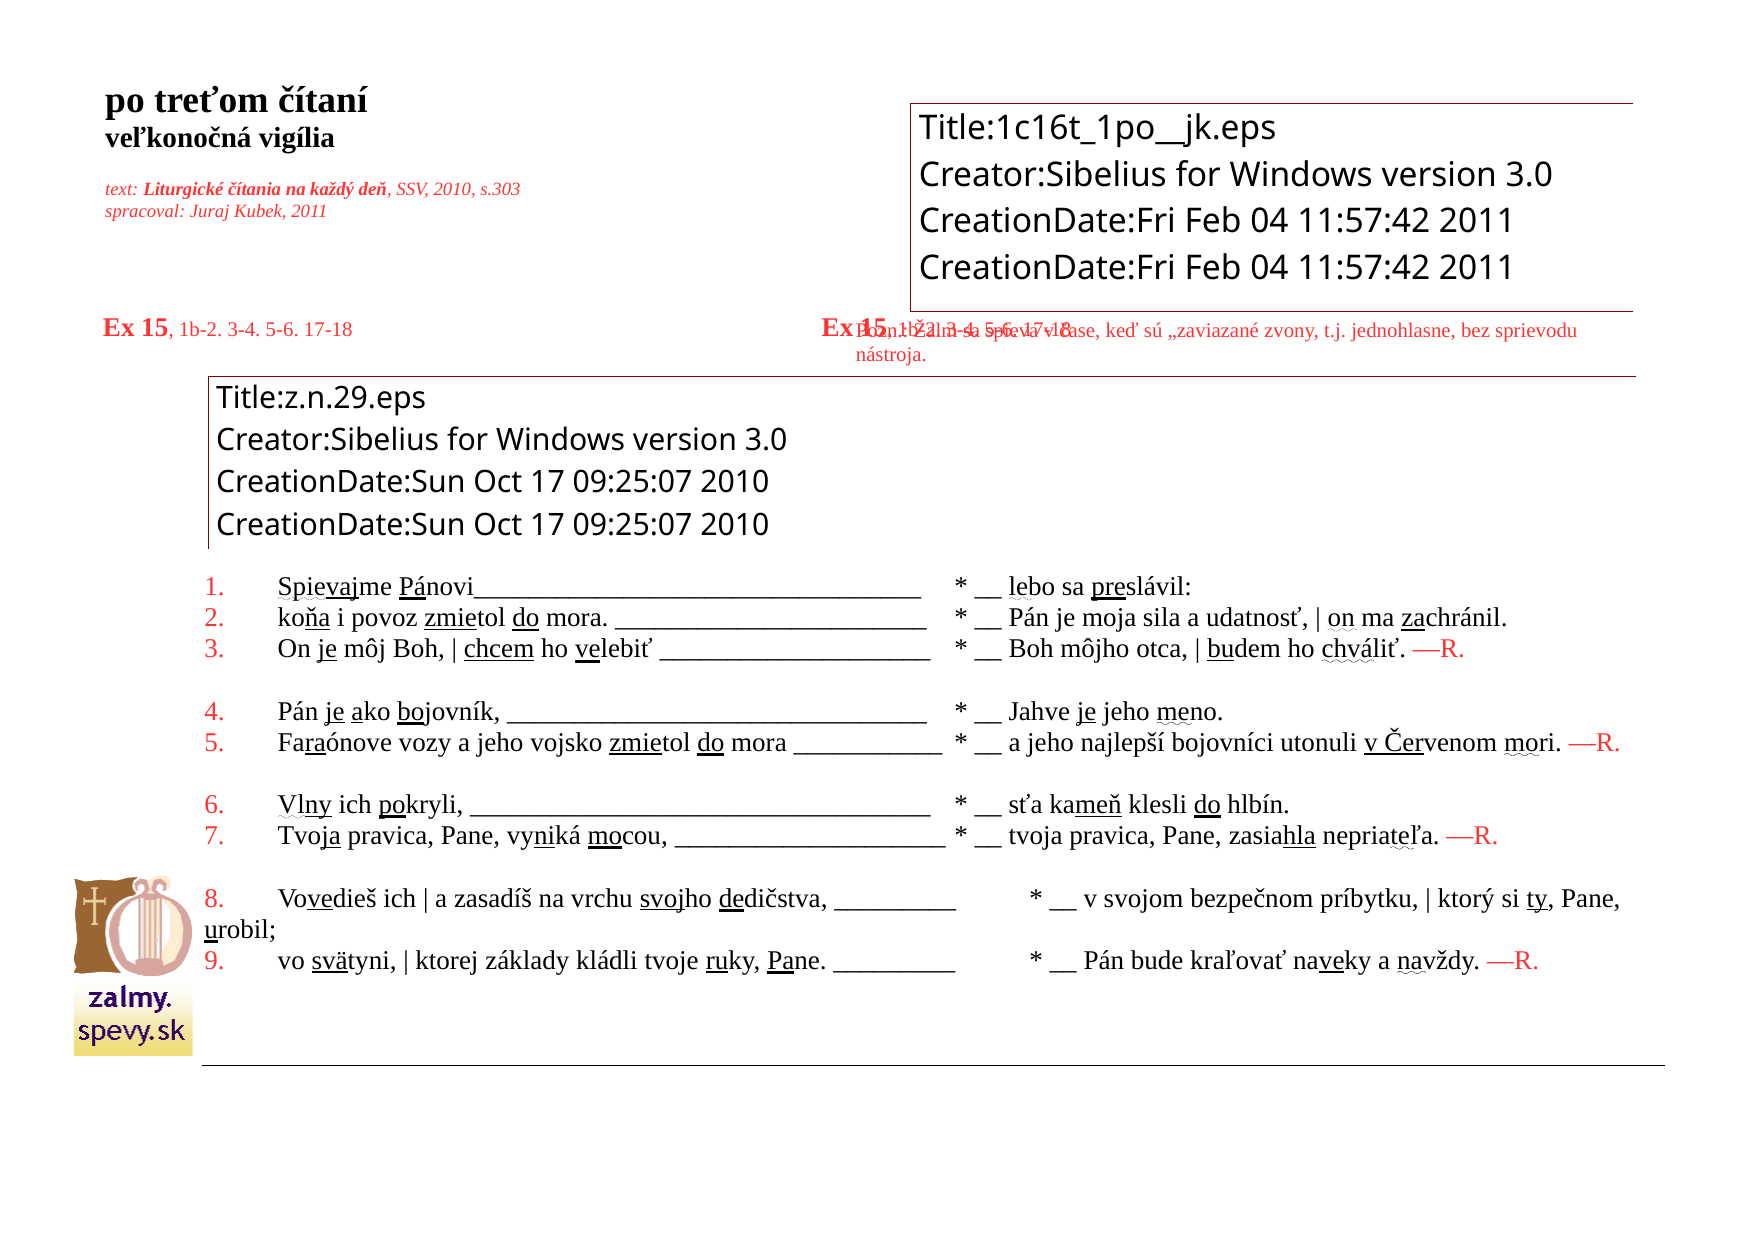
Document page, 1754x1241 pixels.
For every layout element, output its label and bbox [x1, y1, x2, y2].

picture [73, 875, 193, 1056]
